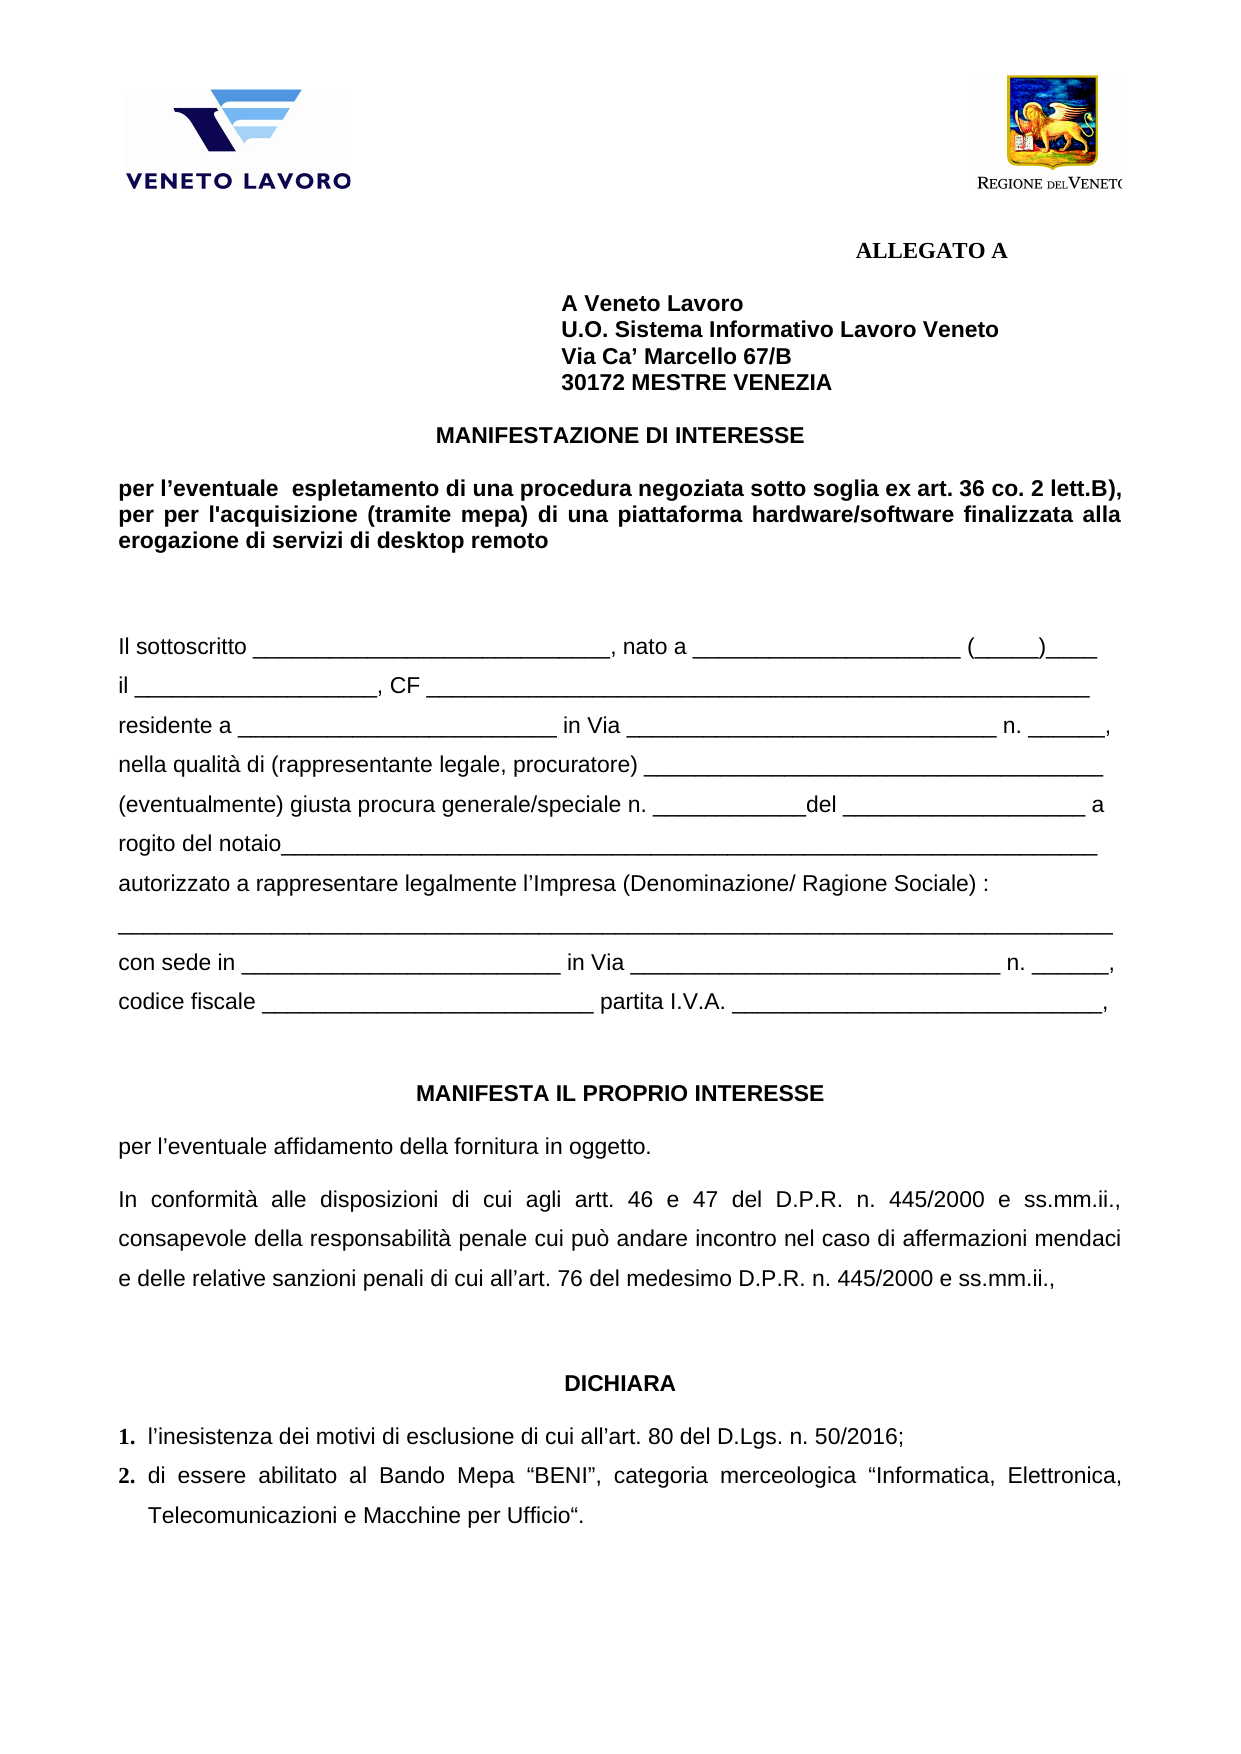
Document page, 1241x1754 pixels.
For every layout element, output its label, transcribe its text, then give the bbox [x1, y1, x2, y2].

picture [125, 89, 351, 189]
text 30172 MESTRE VENEZIA [118, 369, 1122, 396]
text con sede in _________________________ in Via _____________________________ n. ______, [118, 948, 1122, 975]
text rogito del notaio________________________________________________________________ [118, 830, 1122, 856]
text ______________________________________________________________________________ [118, 909, 1122, 935]
text il ___________________, CF ____________________________________________________ [118, 672, 1122, 698]
text ALLEGATO A [413, 237, 1122, 264]
text per l’eventuale affidamento della fornitura in oggetto. [118, 1133, 1122, 1159]
text DICHIARA [118, 1370, 1122, 1396]
text Via Ca’ Marcello 67/B [118, 343, 1122, 369]
text Il sottoscritto ____________________________, nato a _____________________ (_____)____ [118, 633, 1122, 659]
text MANIFESTA IL PROPRIO INTERESSE [118, 1080, 1122, 1107]
text per l’eventuale espletamento di una procedura negoziata sotto soglia ex art. 36 co. 2 lett.B), per per l'acquisizione (tramite mepa) di una piattaforma hardware/software finalizzata alla erogazione di servizi di desktop remoto [118, 474, 1122, 554]
list l’inesistenza dei motivi di esclusione di cui all’art. 80 del D.Lgs. n. 50/2016; [118, 1423, 1122, 1449]
text (eventualmente) giusta procura generale/speciale n. ____________del ___________________ a [118, 791, 1122, 817]
text A Veneto Lavoro [118, 290, 1122, 316]
text nella qualità di (rappresentante legale, procuratore) ____________________________________ [118, 751, 1122, 777]
text U.O. Sistema Informativo Lavoro Veneto [118, 316, 1122, 343]
text residente a _________________________ in Via _____________________________ n. ______, [118, 712, 1122, 738]
text codice fiscale __________________________ partita I.V.A. _____________________________, [118, 988, 1122, 1014]
text In conformità alle disposizioni di cui agli artt. 46 e 47 del D.P.R. n. 445/2000 e ss.mm.ii., consapevole della responsabilità penale cui può andare incontro nel caso di affermazioni mendaci e delle relative sanzioni penali di cui all’art. 76 del medesimo D.P.R. n. 445/2000 e ss.mm.ii., [118, 1186, 1122, 1291]
list di essere abilitato al Bando Mepa “BENI”, categoria merceologica “Informatica, Elettronica, Telecomunicazioni e Macchine per Ufficio“. [118, 1462, 1122, 1528]
picture [975, 75, 1123, 190]
text autorizzato a rappresentare legalmente l’Impresa (Denominazione/ Ragione Sociale) : [118, 869, 1122, 896]
text MANIFESTAZIONE DI INTERESSE [118, 422, 1122, 448]
